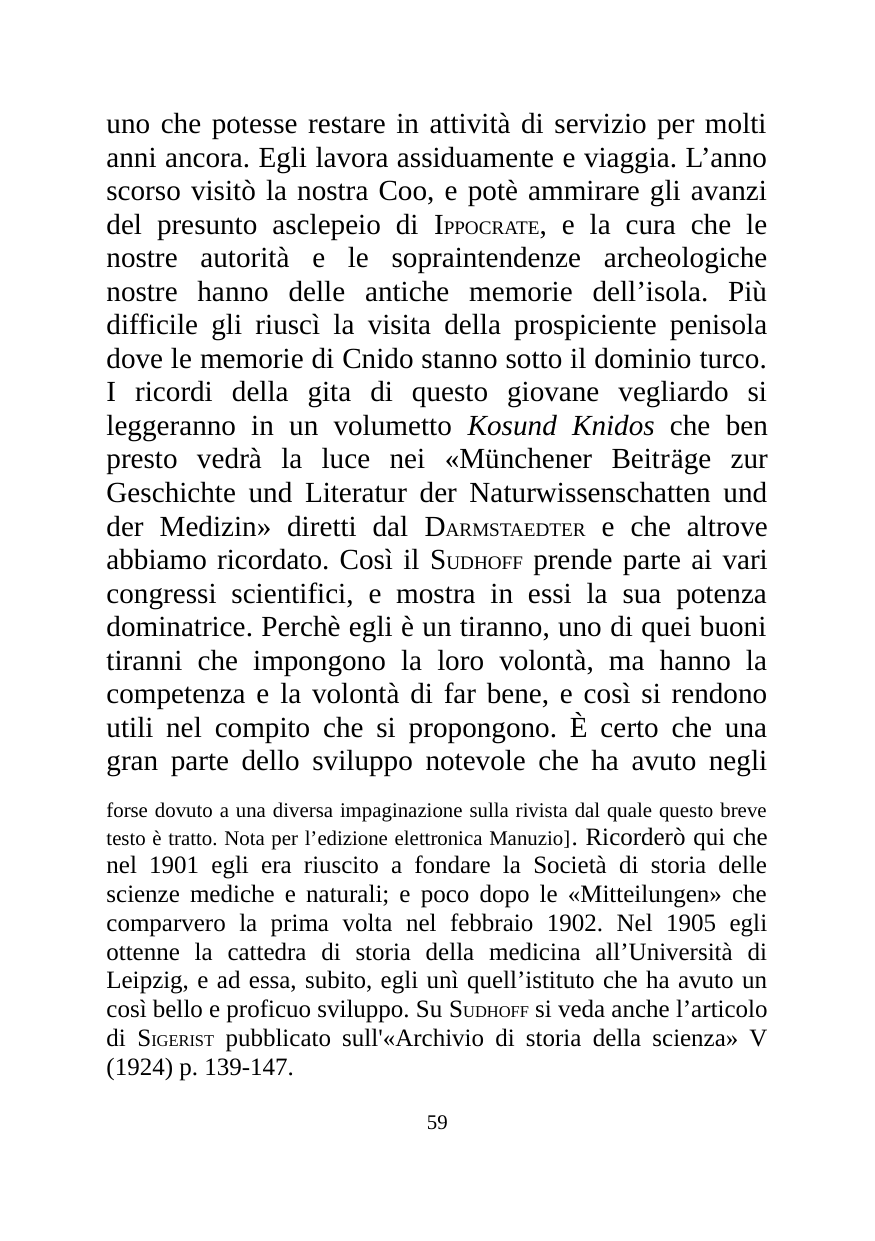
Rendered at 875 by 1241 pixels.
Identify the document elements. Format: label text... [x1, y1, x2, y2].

text forse dovuto a una diversa impaginazione sulla rivista dal quale questo breve testo è tratto. Nota per l’edizione elettronica Manuzio]. Ricorderò qui che nel 1901 egli era riuscito a fondare la Società di storia delle scienze mediche e naturali; e poco dopo le «Mitteilungen» che comparvero la prima volta nel febbraio 1902. Nel 1905 egli ottenne la cattedra di storia della medicina all’Università di Leipzig, e ad essa, subito, egli unì quell’istituto che ha avuto un così bello e proficuo sviluppo. Su Sudhoff si veda anche l’articolo di Sigerist pubblicato sull'«Archivio di storia della scienza» V (1924) p. 139-147. [106, 798, 768, 1080]
text uno che potesse restare in attività di servizio per molti anni ancora. Egli lavora assiduamente e viaggia. L’anno scorso visitò la nostra Coo, e potè ammirare gli avanzi del presunto asclepeio di Ippocrate, e la cura che le nostre autorità e le sopraintendenze archeologiche nostre hanno delle antiche memorie dell’isola. Più difficile gli riuscì la visita della prospiciente penisola dove le memorie di Cnido stanno sotto il dominio turco. I ricordi della gita di questo giovane vegliardo si leggeranno in un volumetto Kosund Knidos che ben presto vedrà la luce nei «Münchener Beiträge zur Geschichte und Literatur der Naturwissenschatten und der Medizin» diretti dal Darmstaedter e che altrove abbiamo ricordato. Così il Sudhoff prende parte ai vari congressi scientifici, e mostra in essi la sua potenza dominatrice. Perchè egli è un tiranno, uno di quei buoni tiranni che impongono la loro volontà, ma hanno la competenza e la volontà di far bene, e così si rendono utili nel compito che si propongono. È certo che una gran parte dello sviluppo notevole che ha avuto negli [106, 106, 768, 777]
